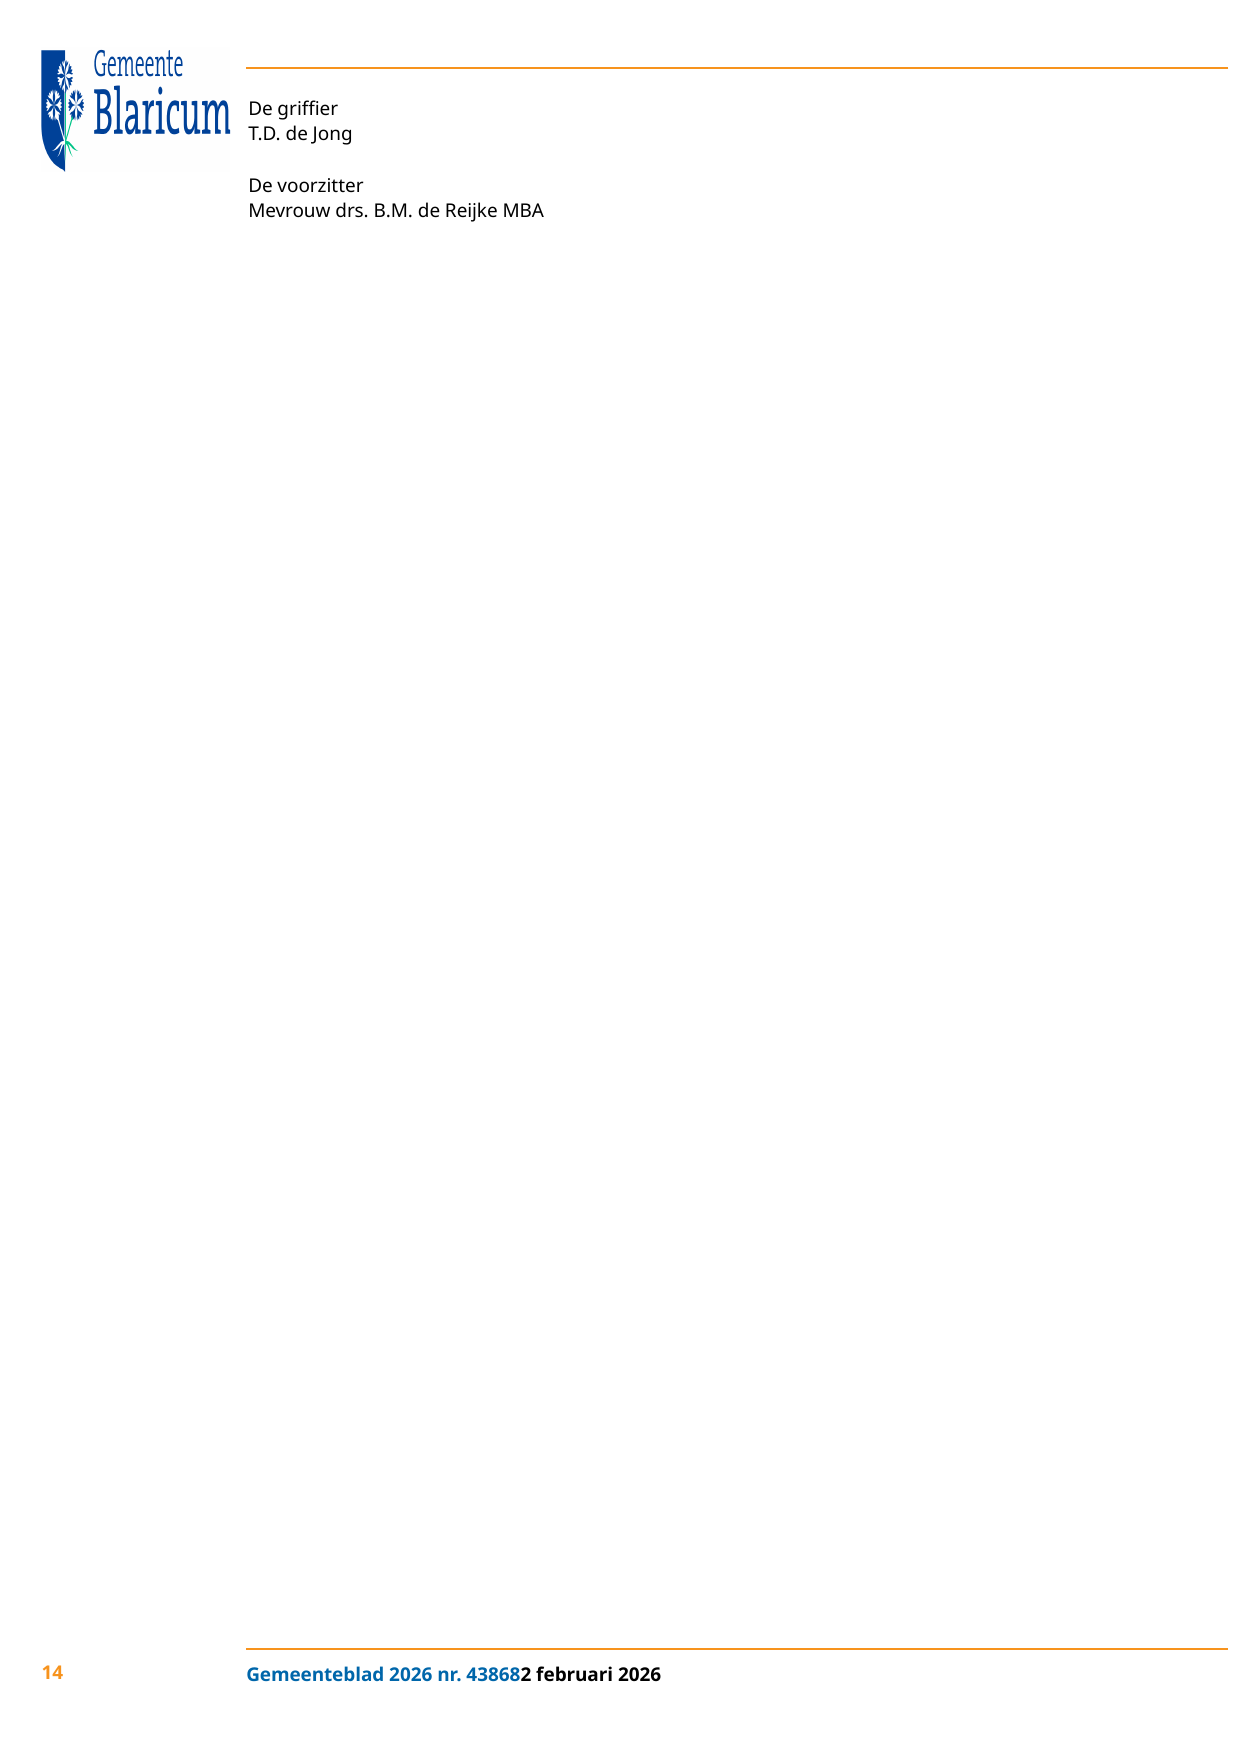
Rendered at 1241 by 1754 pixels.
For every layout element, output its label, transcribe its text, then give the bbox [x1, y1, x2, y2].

text De griffier [248, 95, 1152, 121]
text Mevrouw drs. B.M. de Reijke MBA [248, 198, 1152, 223]
picture [41, 47, 231, 172]
text T.D. de Jong [248, 121, 1152, 146]
text De voorzitter [248, 172, 1152, 198]
